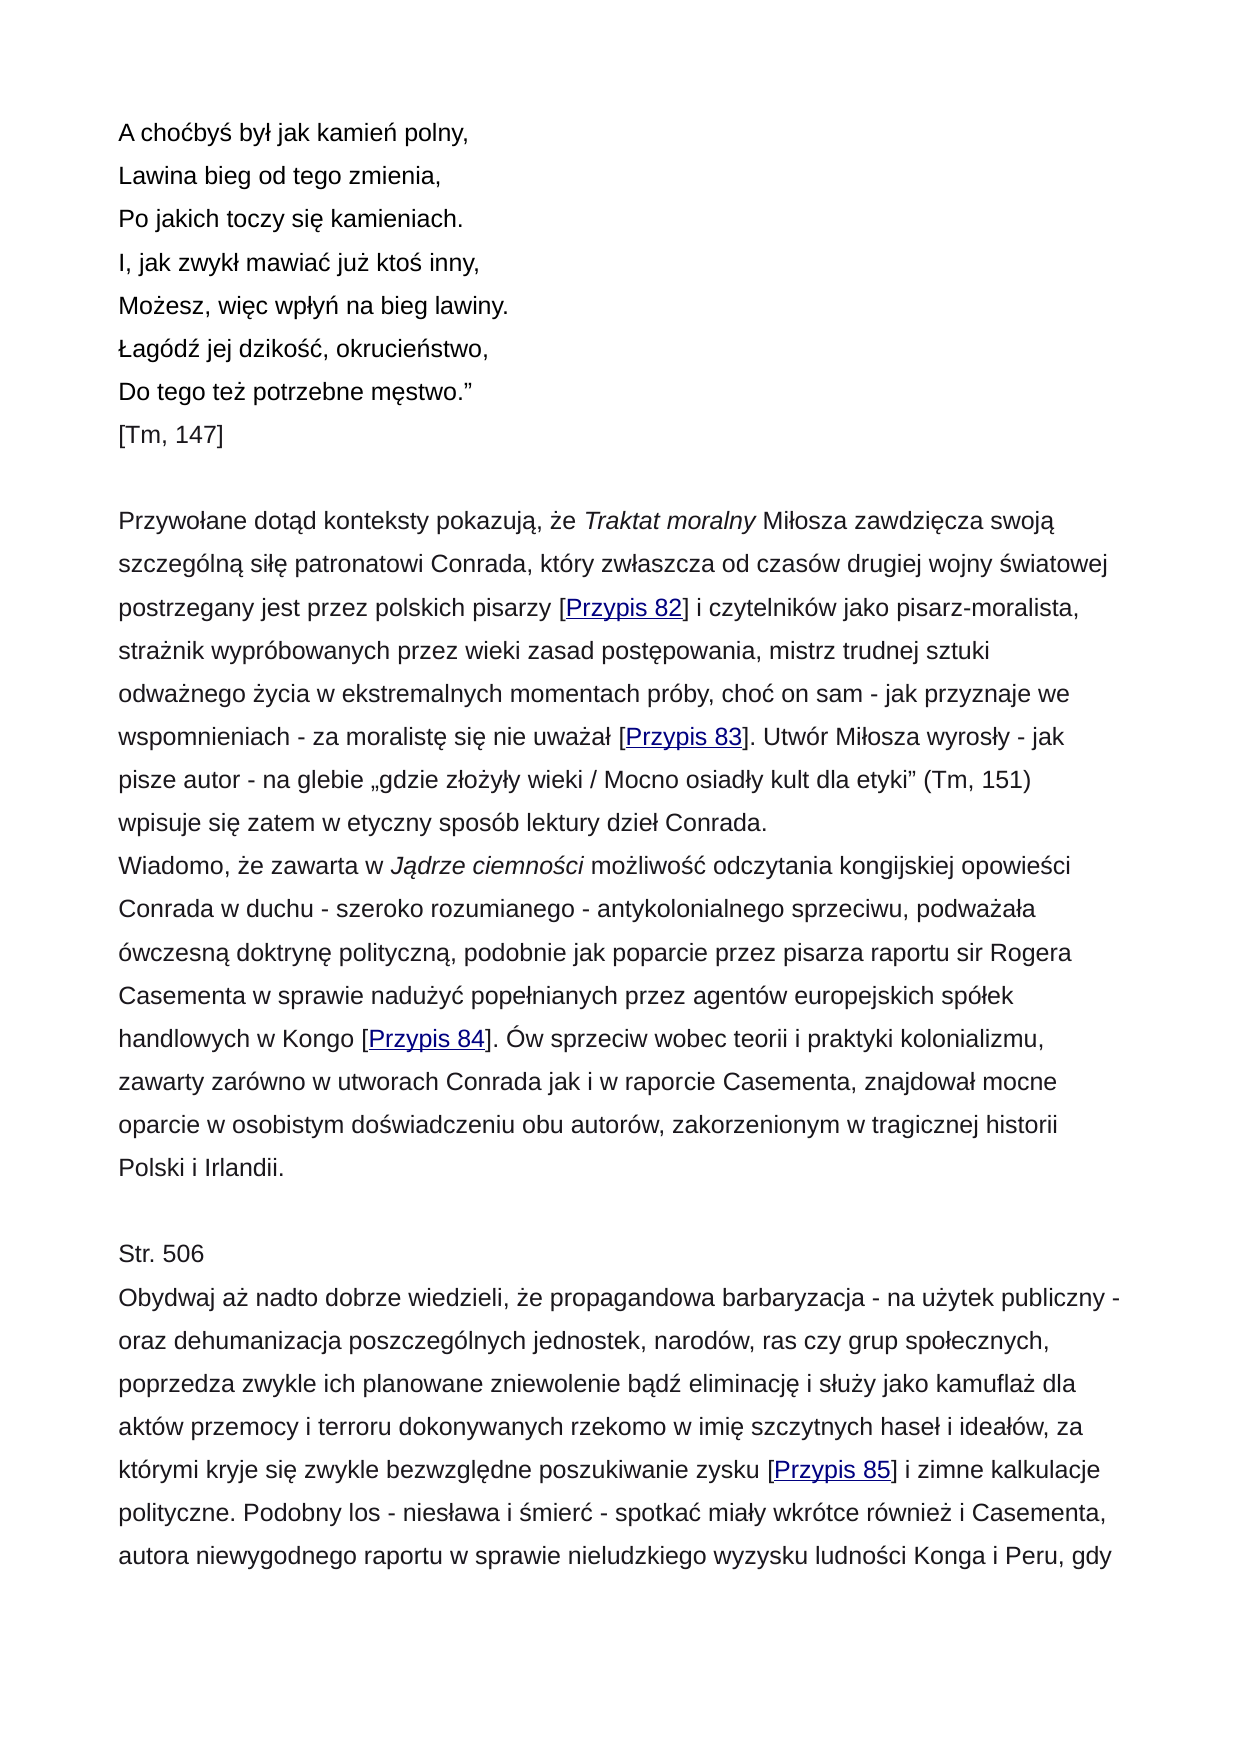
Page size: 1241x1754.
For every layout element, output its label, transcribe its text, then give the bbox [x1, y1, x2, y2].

text [Tm, 147] [118, 420, 1122, 449]
text Str. 506 [118, 1239, 1122, 1268]
text Przywołane dotąd konteksty pokazują, że Traktat moralny Miłosza zawdzięcza swoją szczególną siłę patronatowi Conrada, który zwłaszcza od czasów drugiej wojny światowej postrzegany jest przez polskich pisarzy [Przypis 82] i czytelników jako pisarz-moralista, strażnik wypróbowanych przez wieki zasad postępowania, mistrz trudnej sztuki odważnego życia w ekstremalnych momentach próby, choć on sam - jak przyznaje we wspomnieniach - za moralistę się nie uważał [Przypis 83]. Utwór Miłosza wyrosły - jak pisze autor - na glebie „gdzie złożyły wieki / Mocno osiadły kult dla etyki” (Tm, 151) wpisuje się zatem w etyczny sposób lektury dzieł Conrada. [118, 506, 1122, 837]
text Obydwaj aż nadto dobrze wiedzieli, że propagandowa barbaryzacja - na użytek publiczny - oraz dehumanizacja poszczególnych jednostek, narodów, ras czy grup społecznych, poprzedza zwykle ich planowane zniewolenie bądź eliminację i służy jako kamuflaż dla aktów przemocy i terroru dokonywanych rzekomo w imię szczytnych haseł i ideałów, za którymi kryje się zwykle bezwzględne poszukiwanie zysku [Przypis 85] i zimne kalkulacje polityczne. Podobny los - niesława i śmierć - spotkać miały wkrótce również i Casementa, autora niewygodnego raportu w sprawie nieludzkiego wyzysku ludności Konga i Peru, gdy [118, 1282, 1122, 1570]
text A choćbyś był jak kamień polny, [118, 118, 1122, 147]
text Łagódź jej dzikość, okrucieństwo, [118, 334, 1122, 362]
text Po jakich toczy się kamieniach. [118, 204, 1122, 233]
text Do tego też potrzebne męstwo.” [118, 377, 1122, 406]
text I, jak zwykł mawiać już ktoś inny, [118, 247, 1122, 276]
text Możesz, więc wpłyń na bieg lawiny. [118, 291, 1122, 319]
text Wiadomo, że zawarta w Jądrze ciemności możliwość odczytania kongijskiej opowieści Conrada w duchu - szeroko rozumianego - antykolonialnego sprzeciwu, podważała ówczesną doktrynę polityczną, podobnie jak poparcie przez pisarza raportu sir Rogera Casementa w sprawie nadużyć popełnianych przez agentów europejskich spółek handlowych w Kongo [Przypis 84]. Ów sprzeciw wobec teorii i praktyki kolonializmu, zawarty zarówno w utworach Conrada jak i w raporcie Casementa, znajdował mocne oparcie w osobistym doświadczeniu obu autorów, zakorzenionym w tragicznej historii Polski i Irlandii. [118, 851, 1122, 1182]
text Lawina bieg od tego zmienia, [118, 161, 1122, 190]
